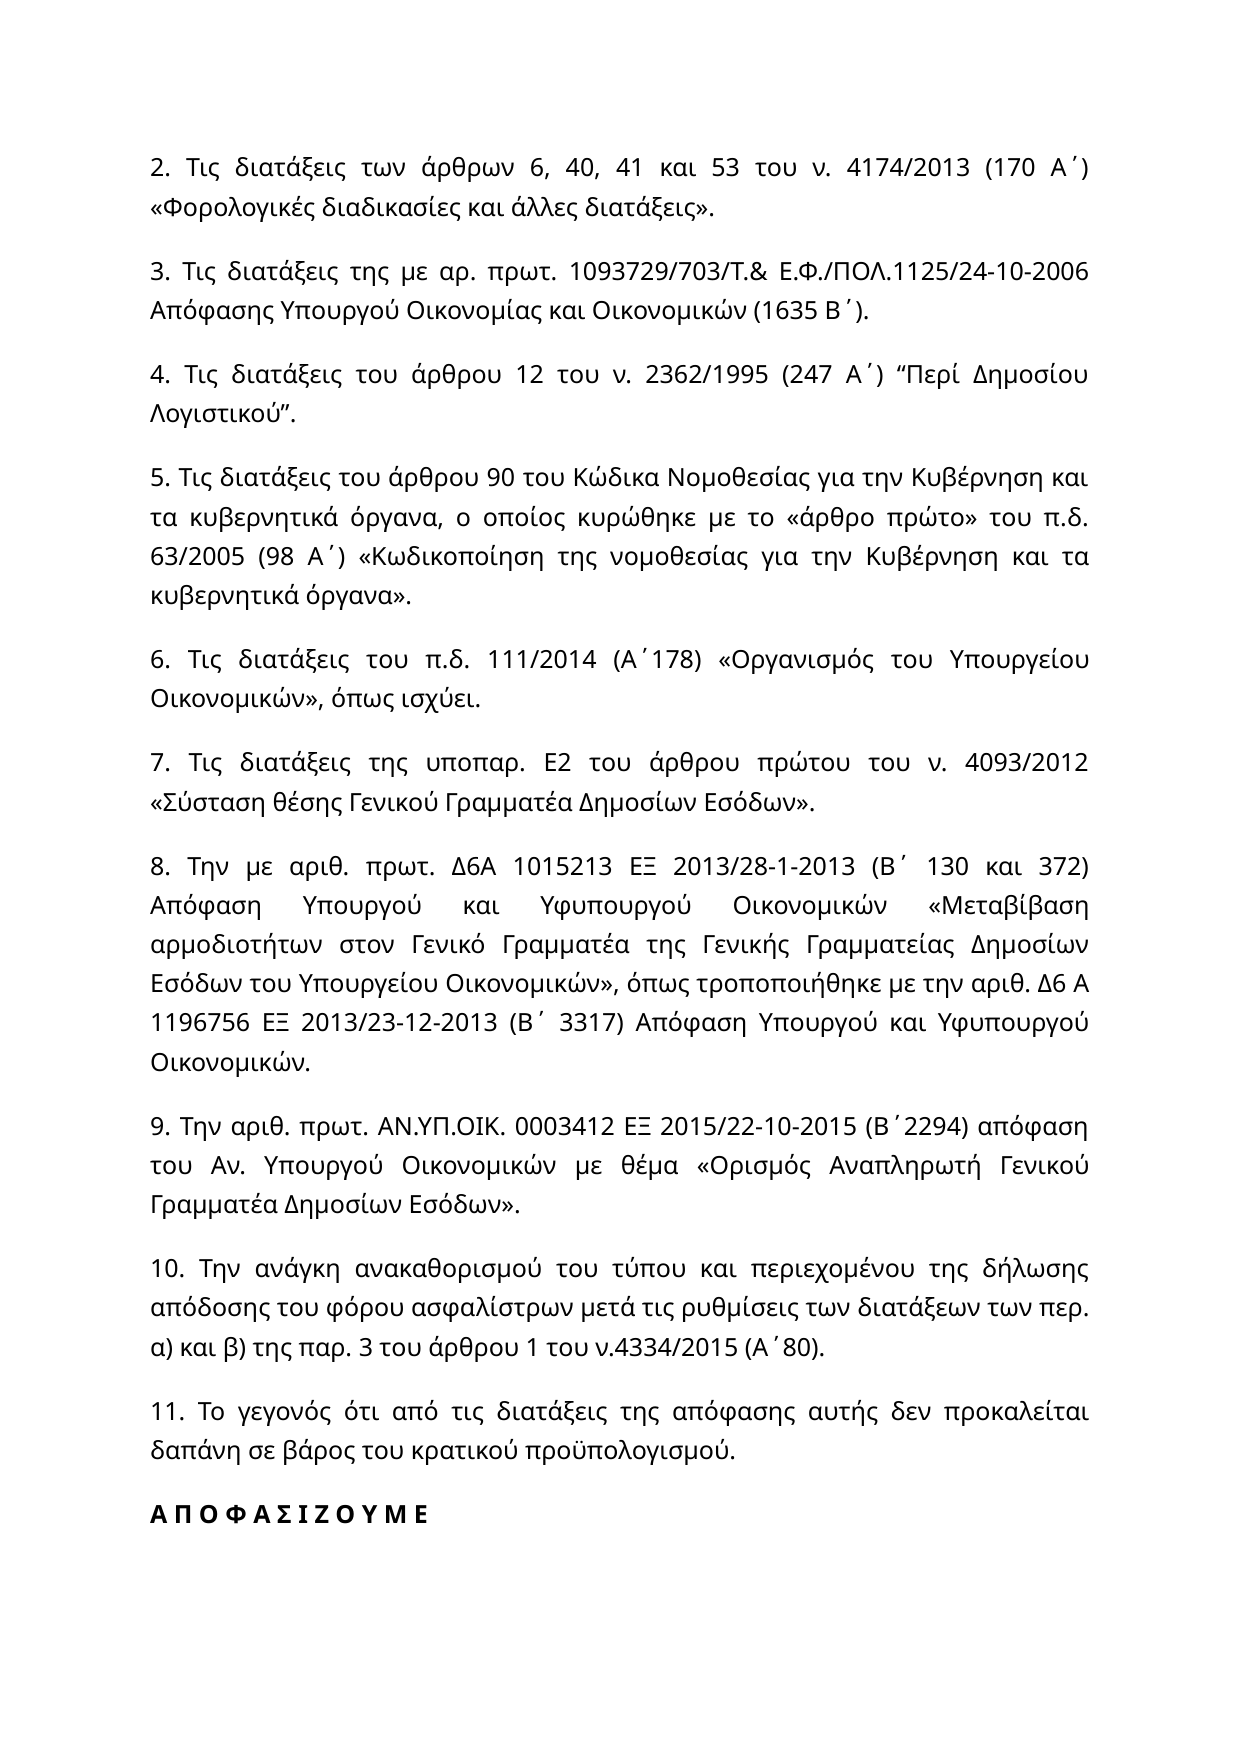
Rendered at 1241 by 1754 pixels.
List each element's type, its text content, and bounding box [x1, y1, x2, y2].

text 4. Τις διατάξεις του άρθρου 12 του ν. 2362/1995 (247 Α΄) “Περί Δημοσίου Λογιστικού”. [150, 357, 1090, 430]
text 7. Τις διατάξεις της υποπαρ. Ε2 του άρθρου πρώτου του ν. 4093/2012 «Σύσταση θέσης Γενικού Γραμματέα Δημοσίων Εσόδων». [150, 745, 1090, 818]
text 9. Την αριθ. πρωτ. ΑΝ.ΥΠ.ΟΙΚ. 0003412 ΕΞ 2015/22-10-2015 (Β΄2294) απόφαση του Αν. Υπουργού Οικονομικών με θέμα «Ορισμός Αναπληρωτή Γενικού Γραμματέα Δημοσίων Εσόδων». [150, 1108, 1090, 1221]
text 8. Την με αριθ. πρωτ. Δ6Α 1015213 ΕΞ 2013/28-1-2013 (Β΄ 130 και 372) Απόφαση Υπουργού και Υφυπουργού Οικονομικών «Μεταβίβαση αρμοδιοτήτων στον Γενικό Γραμματέα της Γενικής Γραμματείας Δημοσίων Εσόδων του Υπουργείου Οικονομικών», όπως τροποποιήθηκε με την αριθ. Δ6 Α 1196756 ΕΞ 2013/23-12-2013 (Β΄ 3317) Απόφαση Υπουργού και Υφυπουργού Οικονομικών. [150, 848, 1090, 1078]
text 5. Τις διατάξεις του άρθρου 90 του Κώδικα Νομοθεσίας για την Κυβέρνηση και τα κυβερνητικά όργανα, ο οποίος κυρώθηκε με το «άρθρο πρώτο» του π.δ. 63/2005 (98 Α΄) «Κωδικοποίηση της νομοθεσίας για την Κυβέρνηση και τα κυβερνητικά όργανα». [150, 460, 1090, 612]
text 11. Το γεγονός ότι από τις διατάξεις της απόφασης αυτής δεν προκαλείται δαπάνη σε βάρος του κρατικού προϋπολογισμού. [150, 1393, 1090, 1467]
text 6. Τις διατάξεις του π.δ. 111/2014 (Α΄178) «Οργανισμός του Υπουργείου Οικονομικών», όπως ισχύει. [150, 642, 1090, 715]
text 2. Τις διατάξεις των άρθρων 6, 40, 41 και 53 του ν. 4174/2013 (170 Α΄) «Φορολογικές διαδικασίες και άλλες διατάξεις». [150, 150, 1090, 223]
text 3. Τις διατάξεις της με αρ. πρωτ. 1093729/703/Τ.& Ε.Φ./ΠΟΛ.1125/24-10-2006 Απόφασης Υπουργού Οικονομίας και Οικονομικών (1635 Β΄). [150, 253, 1090, 327]
text Α Π Ο Φ Α Σ Ι Ζ Ο Υ Μ Ε [150, 1497, 1090, 1531]
text 10. Την ανάγκη ανακαθορισμού του τύπου και περιεχομένου της δήλωσης απόδοσης του φόρου ασφαλίστρων μετά τις ρυθμίσεις των διατάξεων των περ. α) και β) της παρ. 3 του άρθρου 1 του ν.4334/2015 (Α΄80). [150, 1251, 1090, 1363]
